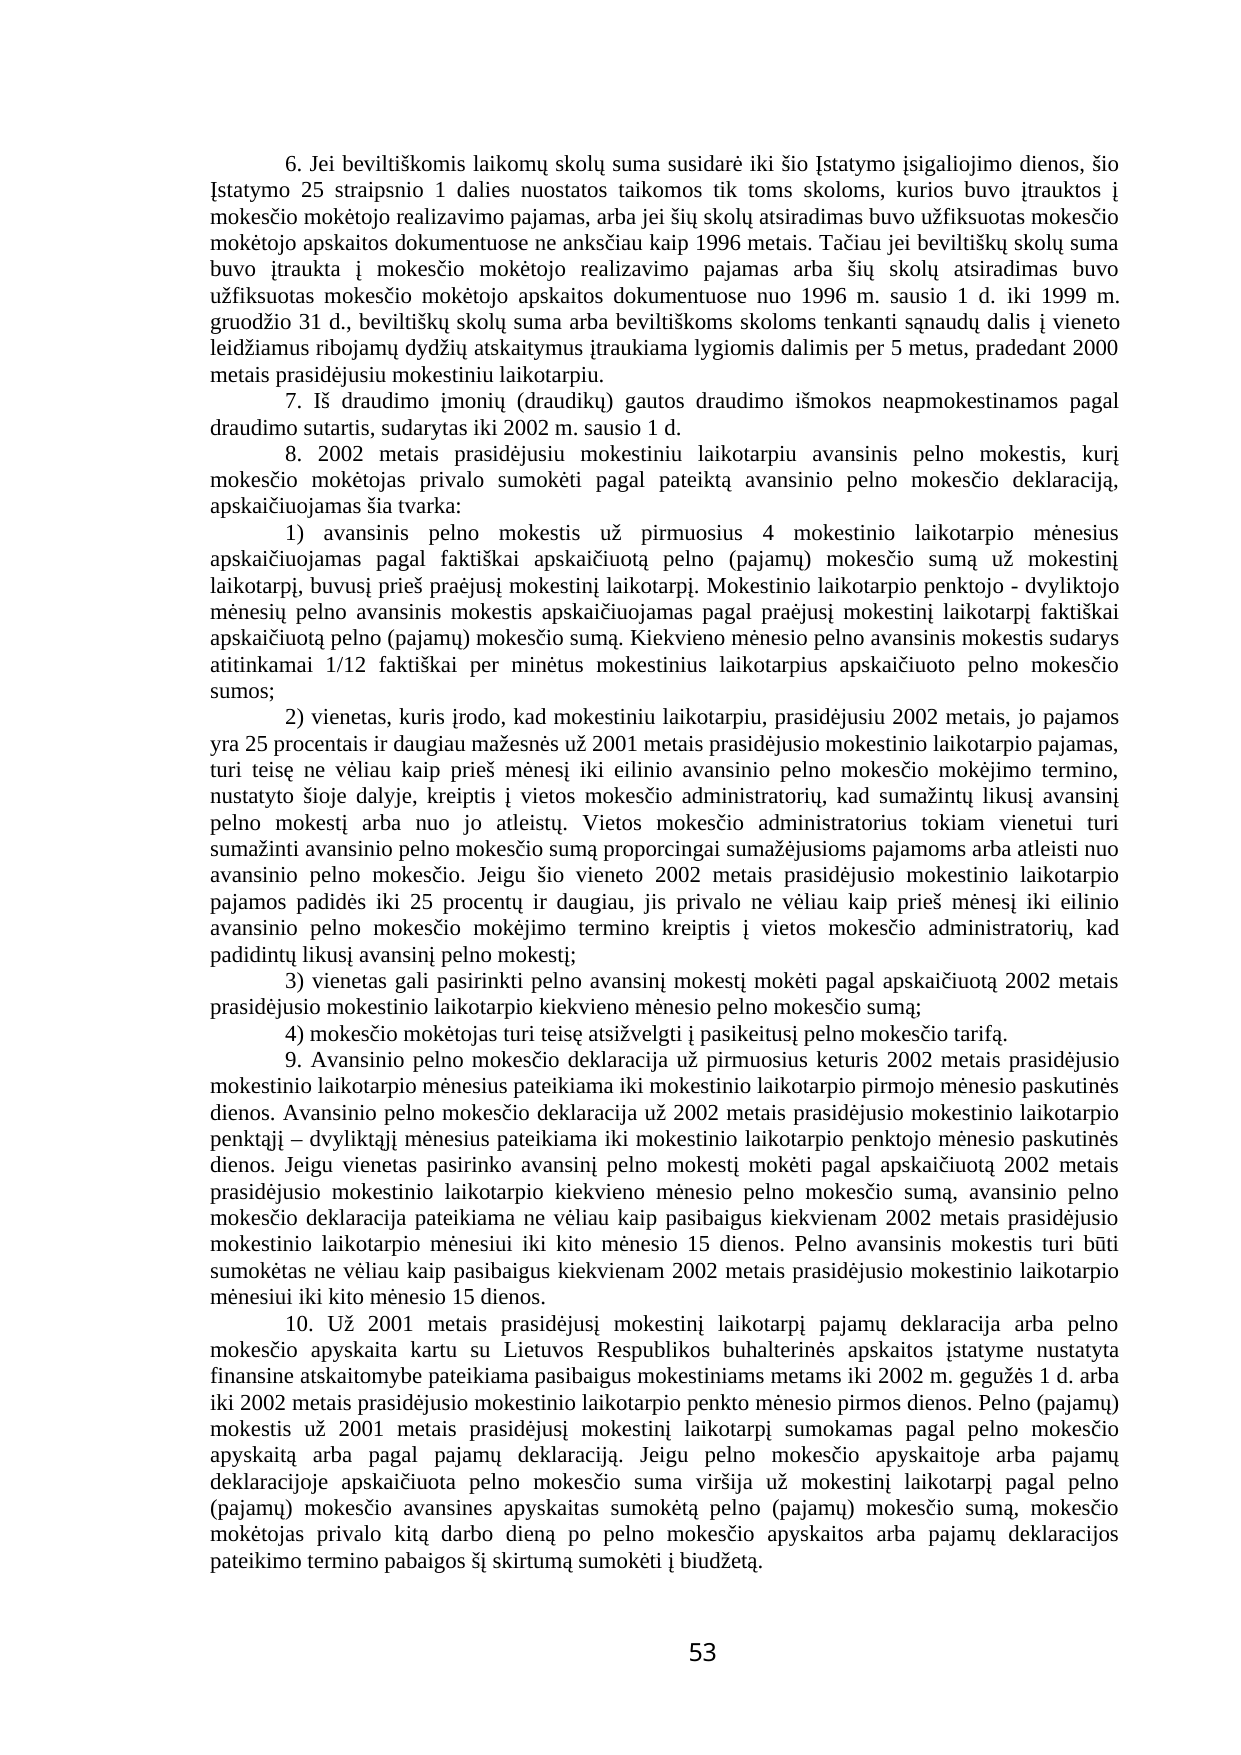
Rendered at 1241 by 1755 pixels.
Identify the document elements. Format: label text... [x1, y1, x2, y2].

text 7. Iš draudimo įmonių (draudikų) gautos draudimo išmokos neapmokestinamos pagal draudimo sutartis, sudarytas iki 2002 m. sausio 1 d. [210, 387, 1120, 440]
text 1) avansinis pelno mokestis už pirmuosius 4 mokestinio laikotarpio mėnesius apskaičiuojamas pagal faktiškai apskaičiuotą pelno (pajamų) mokesčio sumą už mokestinį laikotarpį, buvusį prieš praėjusį mokestinį laikotarpį. Mokestinio laikotarpio penktojo - dvyliktojo mėnesių pelno avansinis mokestis apskaičiuojamas pagal praėjusį mokestinį laikotarpį faktiškai apskaičiuotą pelno (pajamų) mokesčio sumą. Kiekvieno mėnesio pelno avansinis mokestis sudarys atitinkamai 1/12 faktiškai per minėtus mokestinius laikotarpius apskaičiuoto pelno mokesčio sumos; [210, 519, 1120, 703]
text 6. Jei beviltiškomis laikomų skolų suma susidarė iki šio Įstatymo įsigaliojimo dienos, šio Įstatymo 25 straipsnio 1 dalies nuostatos taikomos tik toms skoloms, kurios buvo įtrauktos į mokesčio mokėtojo realizavimo pajamas, arba jei šių skolų atsiradimas buvo užfiksuotas mokesčio mokėtojo apskaitos dokumentuose ne anksčiau kaip 1996 metais. Tačiau jei beviltiškų skolų suma buvo įtraukta į mokesčio mokėtojo realizavimo pajamas arba šių skolų atsiradimas buvo užfiksuotas mokesčio mokėtojo apskaitos dokumentuose nuo 1996 m. sausio 1 d. iki 1999 m. gruodžio 31 d., beviltiškų skolų suma arba beviltiškoms skoloms tenkanti sąnaudų dalis į vieneto leidžiamus ribojamų dydžių atskaitymus įtraukiama lygiomis dalimis per 5 metus, pradedant 2000 metais prasidėjusiu mokestiniu laikotarpiu. [210, 150, 1120, 387]
text 8. 2002 metais prasidėjusiu mokestiniu laikotarpiu avansinis pelno mokestis, kurį mokesčio mokėtojas privalo sumokėti pagal pateiktą avansinio pelno mokesčio deklaraciją, apskaičiuojamas šia tvarka: [210, 440, 1120, 519]
text 9. Avansinio pelno mokesčio deklaracija už pirmuosius keturis 2002 metais prasidėjusio mokestinio laikotarpio mėnesius pateikiama iki mokestinio laikotarpio pirmojo mėnesio paskutinės dienos. Avansinio pelno mokesčio deklaracija už 2002 metais prasidėjusio mokestinio laikotarpio penktąjį – dvyliktąjį mėnesius pateikiama iki mokestinio laikotarpio penktojo mėnesio paskutinės dienos. Jeigu vienetas pasirinko avansinį pelno mokestį mokėti pagal apskaičiuotą 2002 metais prasidėjusio mokestinio laikotarpio kiekvieno mėnesio pelno mokesčio sumą, avansinio pelno mokesčio deklaracija pateikiama ne vėliau kaip pasibaigus kiekvienam 2002 metais prasidėjusio mokestinio laikotarpio mėnesiui iki kito mėnesio 15 dienos. Pelno avansinis mokestis turi būti sumokėtas ne vėliau kaip pasibaigus kiekvienam 2002 metais prasidėjusio mokestinio laikotarpio mėnesiui iki kito mėnesio 15 dienos. [210, 1046, 1120, 1309]
text 10. Už 2001 metais prasidėjusį mokestinį laikotarpį pajamų deklaracija arba pelno mokesčio apyskaita kartu su Lietuvos Respublikos buhalterinės apskaitos įstatyme nustatyta finansine atskaitomybe pateikiama pasibaigus mokestiniams metams iki 2002 m. gegužės 1 d. arba iki 2002 metais prasidėjusio mokestinio laikotarpio penkto mėnesio pirmos dienos. Pelno (pajamų) mokestis už 2001 metais prasidėjusį mokestinį laikotarpį sumokamas pagal pelno mokesčio apyskaitą arba pagal pajamų deklaraciją. Jeigu pelno mokesčio apyskaitoje arba pajamų deklaracijoje apskaičiuota pelno mokesčio suma viršija už mokestinį laikotarpį pagal pelno (pajamų) mokesčio avansines apyskaitas sumokėtą pelno (pajamų) mokesčio sumą, mokesčio mokėtojas privalo kitą darbo dieną po pelno mokesčio apyskaitos arba pajamų deklaracijos pateikimo termino pabaigos šį skirtumą sumokėti į biudžetą. [210, 1309, 1120, 1573]
text 3) vienetas gali pasirinkti pelno avansinį mokestį mokėti pagal apskaičiuotą 2002 metais prasidėjusio mokestinio laikotarpio kiekvieno mėnesio pelno mokesčio sumą; [210, 967, 1120, 1020]
text 2) vienetas, kuris įrodo, kad mokestiniu laikotarpiu, prasidėjusiu 2002 metais, jo pajamos yra 25 procentais ir daugiau mažesnės už 2001 metais prasidėjusio mokestinio laikotarpio pajamas, turi teisę ne vėliau kaip prieš mėnesį iki eilinio avansinio pelno mokesčio mokėjimo termino, nustatyto šioje dalyje, kreiptis į vietos mokesčio administratorių, kad sumažintų likusį avansinį pelno mokestį arba nuo jo atleistų. Vietos mokesčio administratorius tokiam vienetui turi sumažinti avansinio pelno mokesčio sumą proporcingai sumažėjusioms pajamoms arba atleisti nuo avansinio pelno mokesčio. Jeigu šio vieneto 2002 metais prasidėjusio mokestinio laikotarpio pajamos padidės iki 25 procentų ir daugiau, jis privalo ne vėliau kaip prieš mėnesį iki eilinio avansinio pelno mokesčio mokėjimo termino kreiptis į vietos mokesčio administratorių, kad padidintų likusį avansinį pelno mokestį; [210, 703, 1120, 967]
text 4) mokesčio mokėtojas turi teisę atsižvelgti į pasikeitusį pelno mokesčio tarifą. [210, 1020, 1120, 1046]
